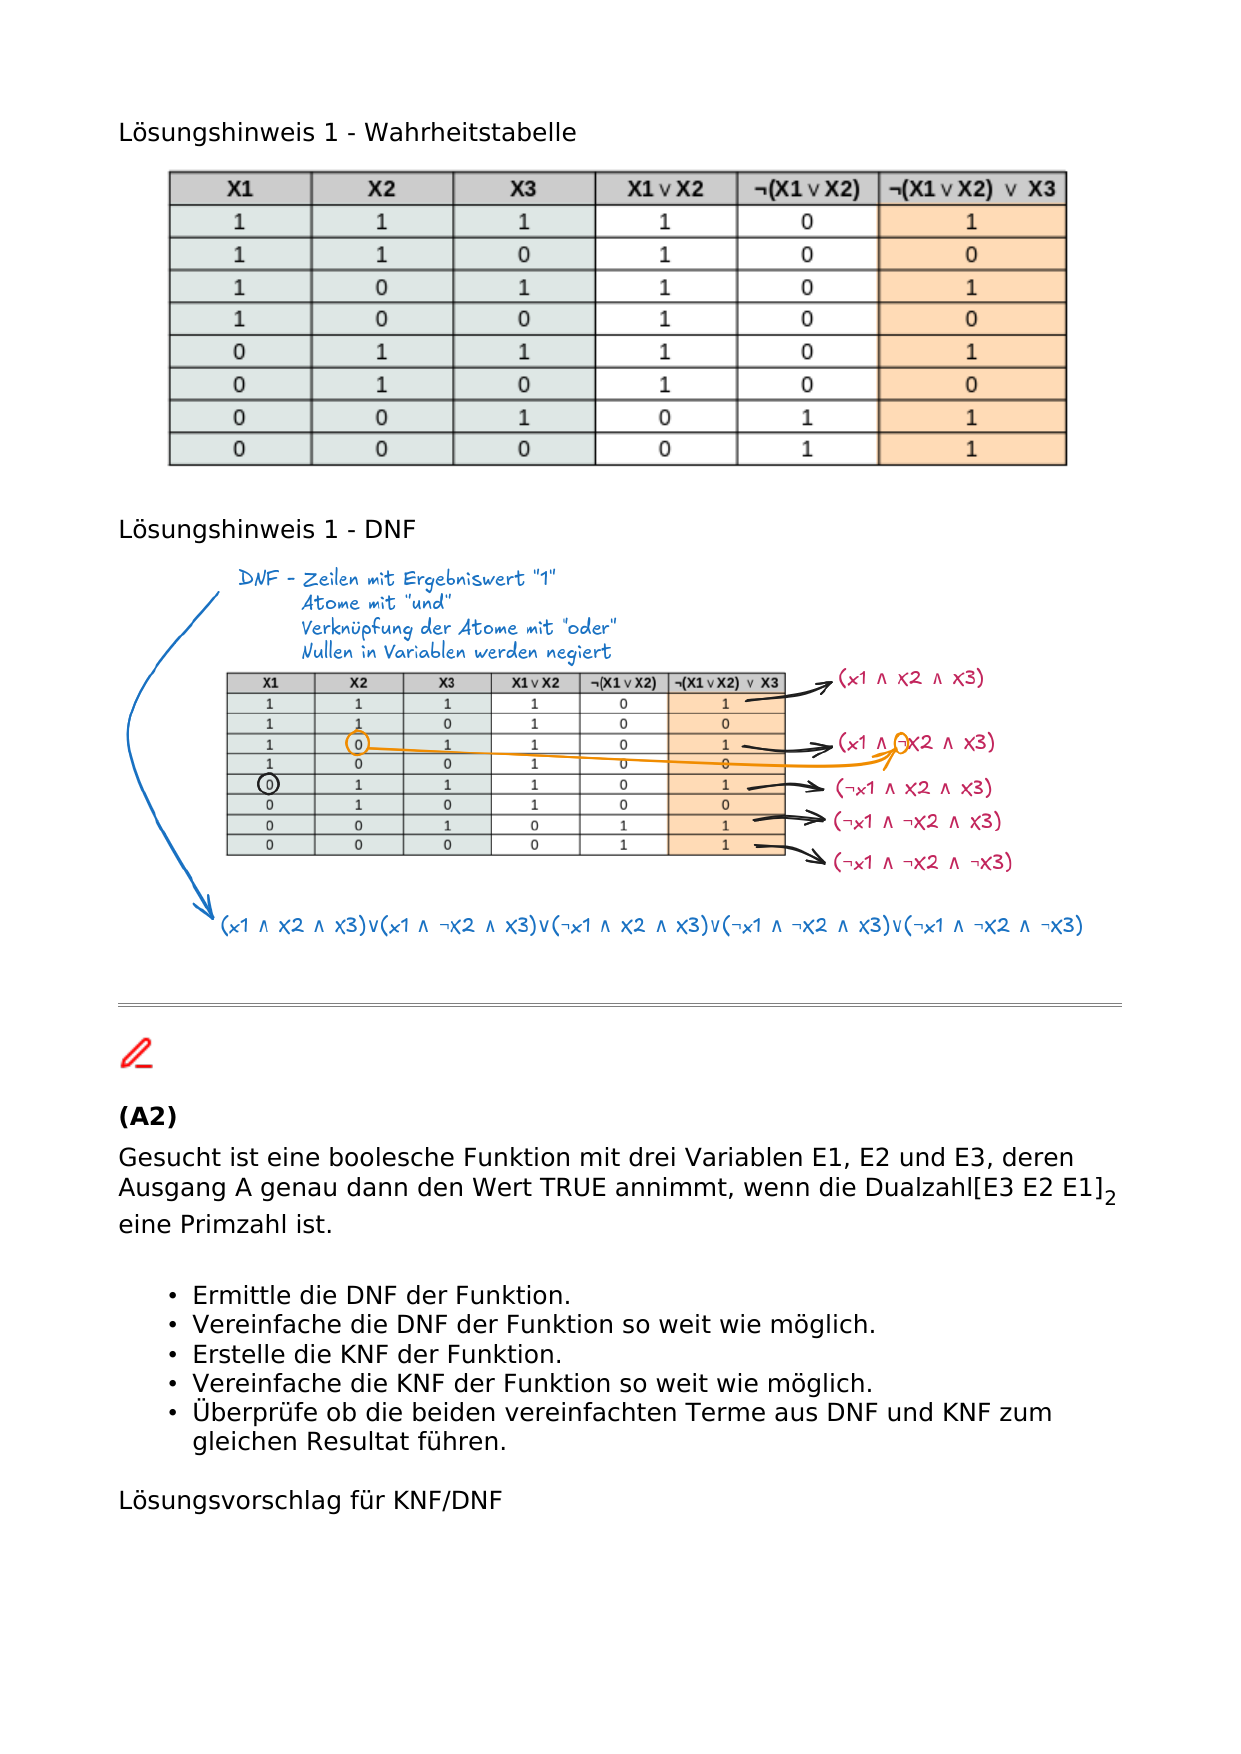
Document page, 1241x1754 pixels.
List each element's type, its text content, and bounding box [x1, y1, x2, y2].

list Vereinfache die KNF der Funktion so weit wie möglich. [177, 1369, 1122, 1398]
list Ermittle die DNF der Funktion. [177, 1281, 1122, 1311]
picture [160, 159, 1080, 474]
list Überprüfe ob die beiden vereinfachten Terme aus DNF und KNF zum gleichen Resultat führen. [177, 1398, 1122, 1456]
subtitle (A2) [118, 1102, 1122, 1131]
picture [118, 557, 1123, 948]
text Lösungshinweis 1 - Wahrheitstabelle [118, 118, 1122, 147]
list Erstelle die KNF der Funktion. [177, 1340, 1122, 1369]
picture [118, 1035, 156, 1073]
text Lösungsvorschlag für KNF/DNF [118, 1486, 1122, 1515]
text Gesucht ist eine boolesche Funktion mit drei Variablen E1, E2 und E3, deren Ausgang A genau dann den Wert TRUE annimmt, wenn die Dualzahl[E3 E2 E1]2 eine Primzahl ist. [118, 1143, 1122, 1239]
list Vereinfache die DNF der Funktion so weit wie möglich. [177, 1311, 1122, 1340]
text Lösungshinweis 1 - DNF [118, 516, 1122, 545]
